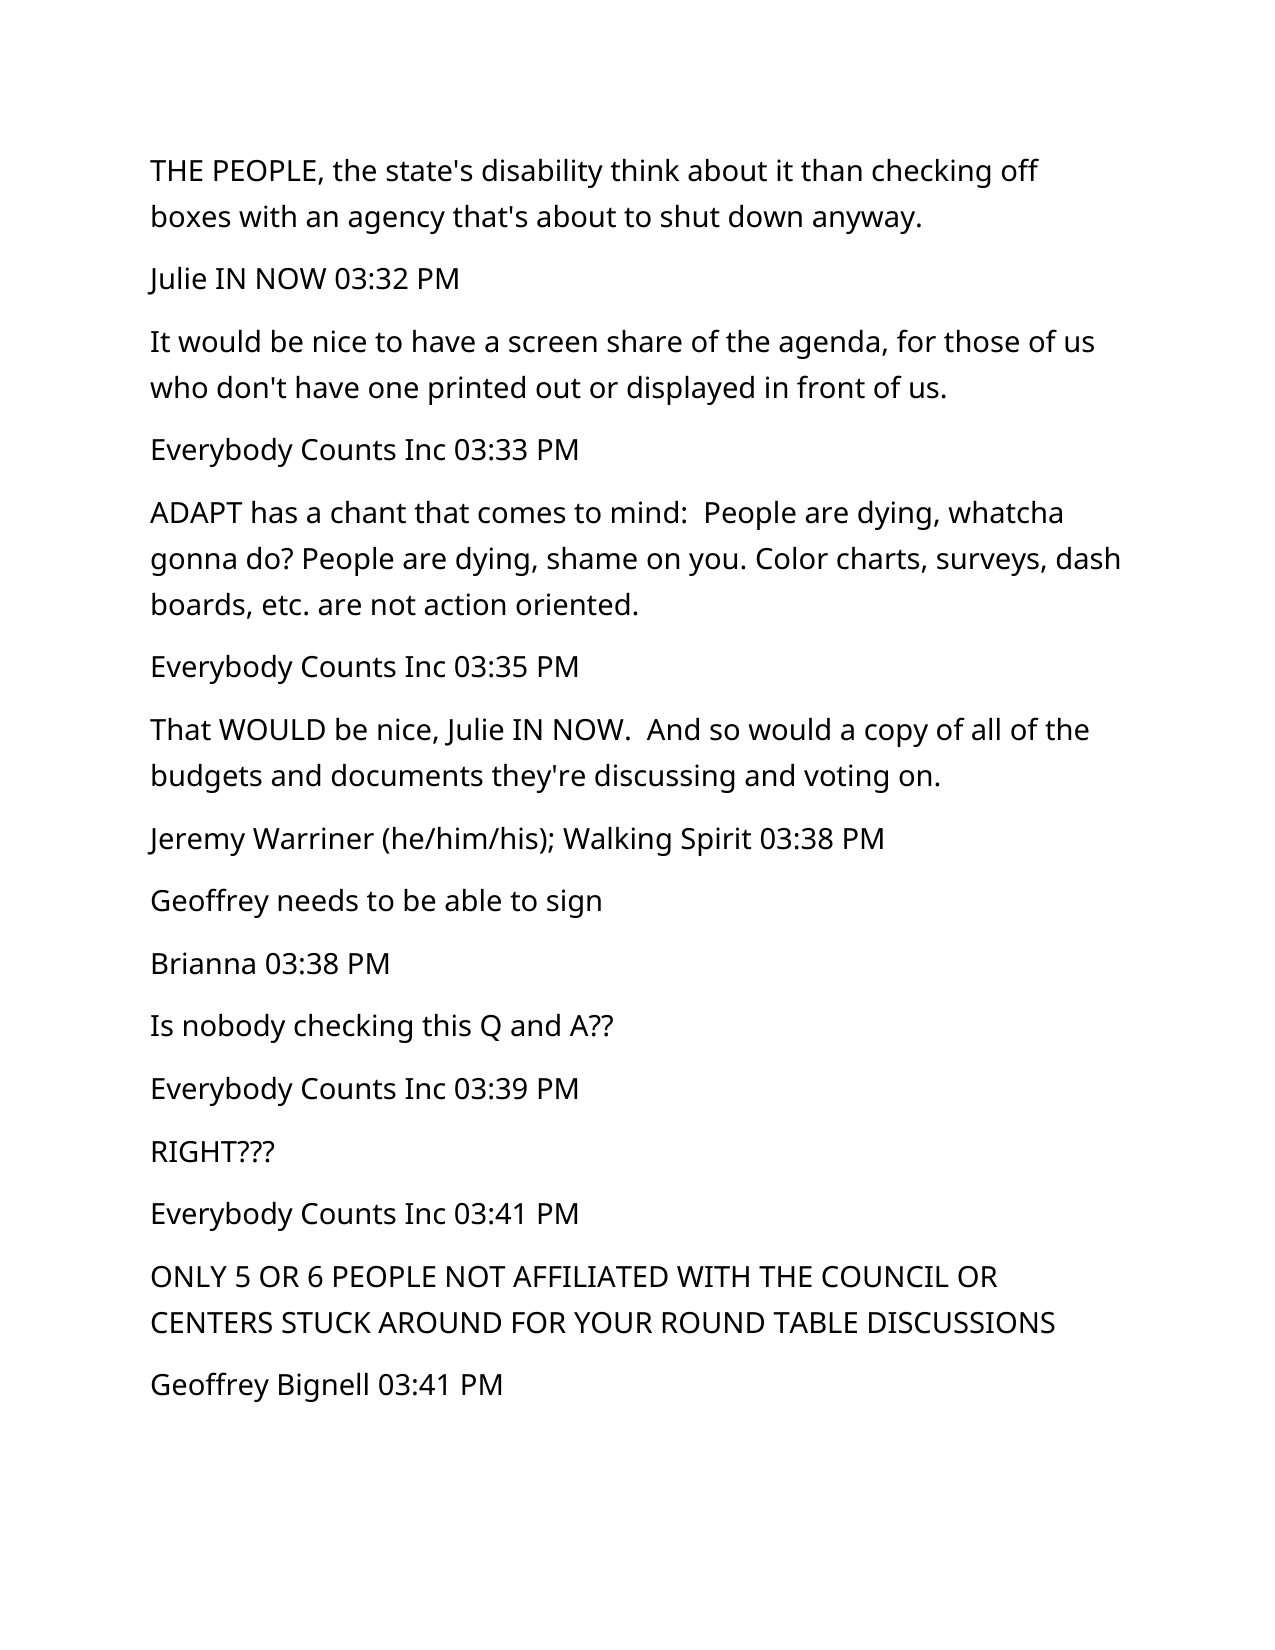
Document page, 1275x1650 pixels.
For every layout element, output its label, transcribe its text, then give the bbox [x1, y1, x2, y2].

text Everybody Counts Inc 03:35 PM [150, 647, 1125, 686]
text Julie IN NOW 03:32 PM [150, 258, 1125, 298]
text Brianna 03:38 PM [150, 943, 1125, 983]
text RIGHT??? [150, 1131, 1125, 1171]
text ADAPT has a chant that comes to mind: People are dying, whatcha gonna do? People are dying, shame on you. Color charts, surveys, dash boards, etc. are not action oriented. [150, 492, 1125, 624]
text Everybody Counts Inc 03:39 PM [150, 1068, 1125, 1108]
text Is nobody checking this Q and A?? [150, 1006, 1125, 1045]
text ONLY 5 OR 6 PEOPLE NOT AFFILIATED WITH THE COUNCIL OR CENTERS STUCK AROUND FOR YOUR ROUND TABLE DISCUSSIONS [150, 1256, 1125, 1342]
text Everybody Counts Inc 03:33 PM [150, 430, 1125, 469]
text Geoffrey needs to be able to sign [150, 881, 1125, 920]
text It would be nice to have a screen share of the agenda, for those of us who don't have one printed out or displayed in front of us. [150, 321, 1125, 407]
text Geoffrey Bignell 03:41 PM [150, 1365, 1125, 1404]
text That WOULD be nice, Julie IN NOW. And so would a copy of all of the budgets and documents they're discussing and voting on. [150, 709, 1125, 795]
text Jeremy Warriner (he/him/his); Walking Spirit 03:38 PM [150, 818, 1125, 858]
text Everybody Counts Inc 03:41 PM [150, 1193, 1125, 1233]
text THE PEOPLE, the state's disability think about it than checking off boxes with an agency that's about to shut down anyway. [150, 150, 1125, 236]
